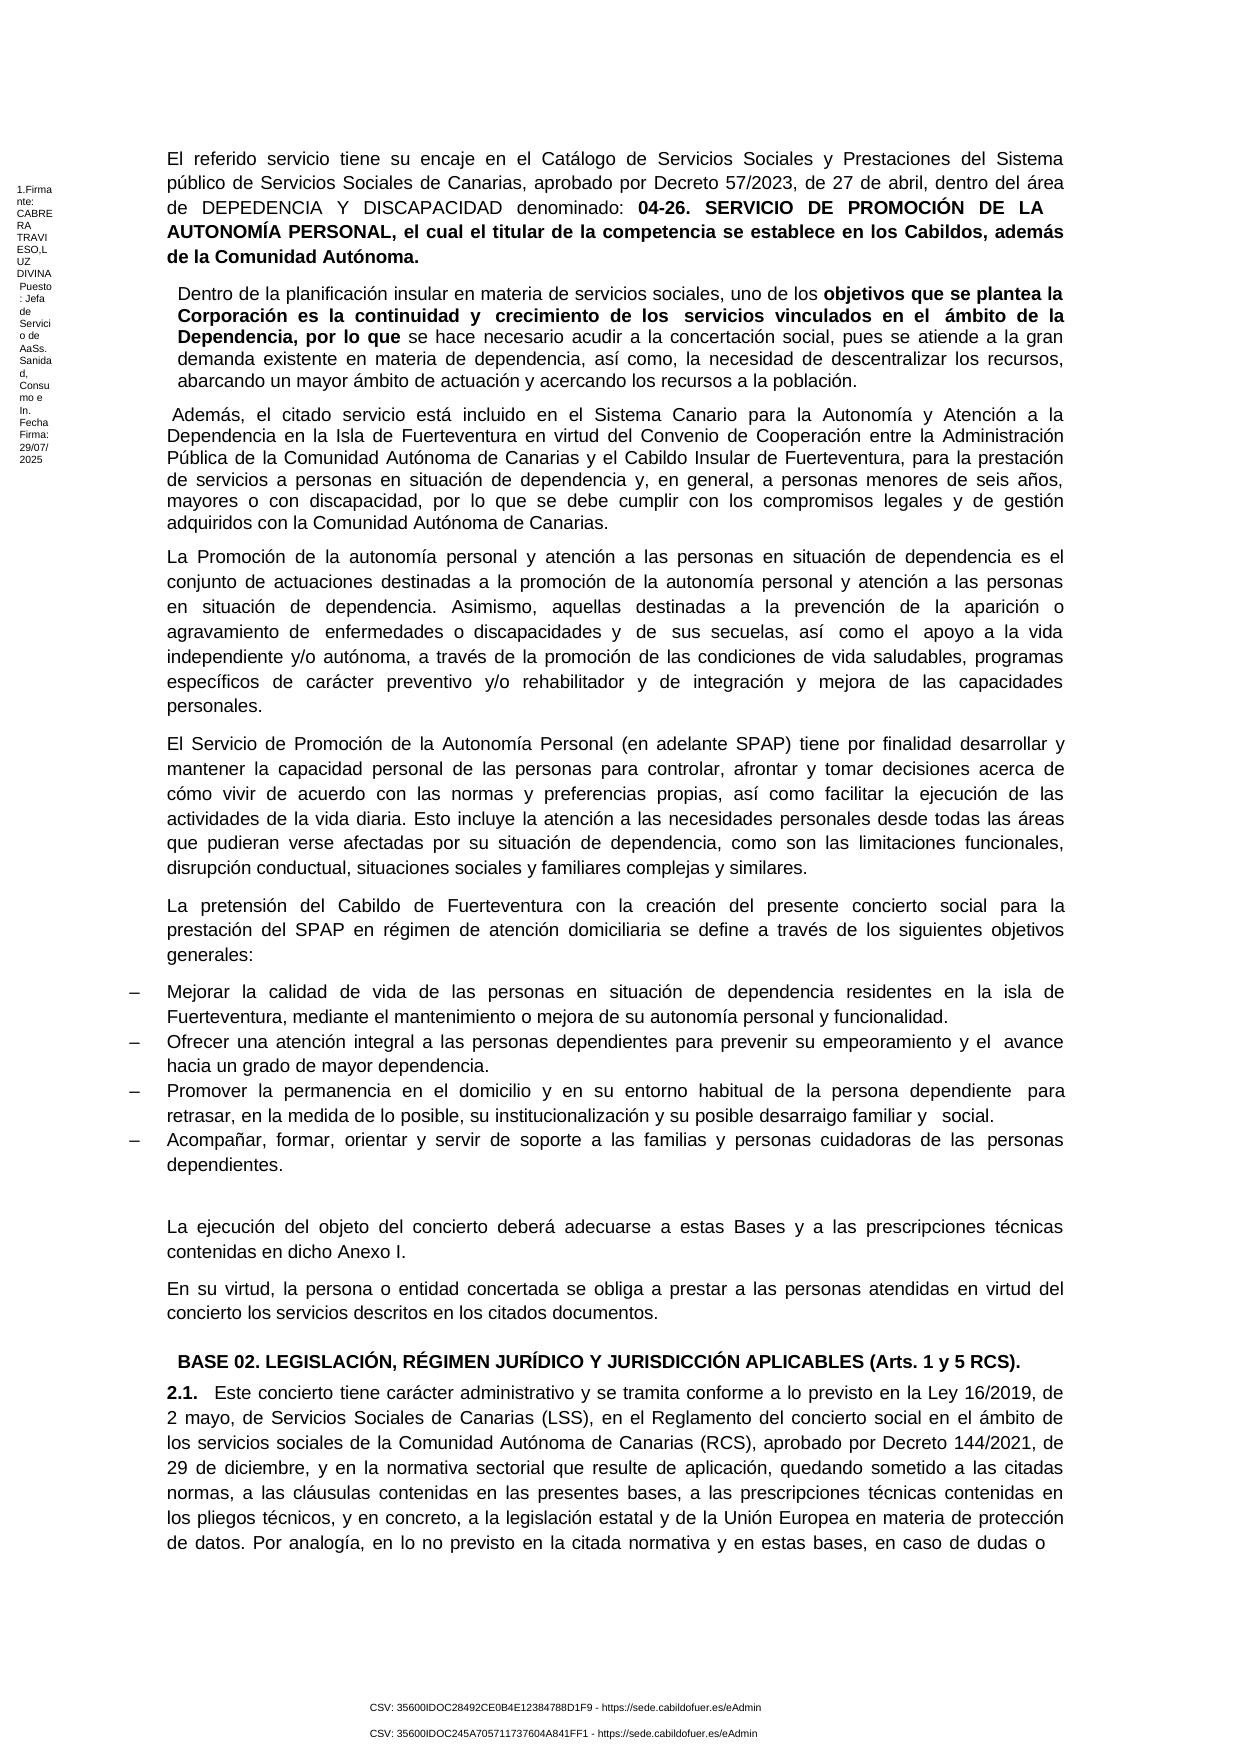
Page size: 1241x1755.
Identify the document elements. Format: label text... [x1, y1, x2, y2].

subtitle BASE 02. LEGISLACIÓN, RÉGIMEN JURÍDICO Y JURISDICCIÓN APLICABLES (Arts. 1 y 5 RCS). [177, 1351, 1241, 1373]
list Ofrecer una atención integral a las personas dependientes para prevenir su empeoramiento y el avance hacia un grado de mayor dependencia. [129, 1031, 1065, 1077]
text 1.Firmante: CABRERA TRAVIESO,LUZ DIVINA [17, 184, 54, 280]
text Puesto: Jefa de Servicio de AaSs. Sanidad, Consumo e In. Fecha Firma: 29/07/2025 10:23:02 [19, 280, 52, 463]
list Acompañar, formar, orientar y servir de soporte a las familias y personas cuidadoras de las personas dependientes. [129, 1129, 1065, 1175]
text En su virtud, la persona o entidad concertada se obliga a prestar a las personas atendidas en virtud del concierto los servicios descritos en los citados documentos. [167, 1278, 1064, 1324]
list CSV: 35600IDOC28492CE0B4E12384788D1F9 - https://sede.cabildofuer.es/eAdmin [369, 1702, 984, 1714]
list Mejorar la calidad de vida de las personas en situación de dependencia residentes en la isla de Fuerteventura, mediante el mantenimiento o mejora de su autonomía personal y funcionalidad. [129, 981, 1065, 1027]
subtitle AUTONOMÍA PERSONAL, el cual el titular de la competencia se establece en los Cabildos, además de la Comunidad Autónoma. [167, 221, 1064, 267]
text La ejecución del objeto del concierto deberá adecuarse a estas Bases y a las prescripciones técnicas contenidas en dicho Anexo I. [167, 1216, 1064, 1262]
text La pretensión del Cabildo de Fuerteventura con la creación del presente concierto social para la prestación del SPAP en régimen de atención domiciliaria se define a través de los siguientes objetivos generales: [167, 894, 1065, 966]
text Dentro de la planificación insular en materia de servicios sociales, uno de los objetivos que se plantea la Corporación es la continuidad y crecimiento de los servicios vinculados en el ámbito de la Dependencia, por lo que se hace necesario acudir a la concertación social, pues se atiende a la gran demanda existente en materia de dependencia, así como, la necesidad de descentralizar los recursos, abarcando un mayor ámbito de actuación y acercando los recursos a la población. [177, 283, 1064, 391]
text El Servicio de Promoción de la Autonomía Personal (en adelante SPAP) tiene por finalidad desarrollar y mantener la capacidad personal de las personas para controlar, afrontar y tomar decisiones acerca de cómo vivir de acuerdo con las normas y preferencias propias, así como facilitar la ejecución de las actividades de la vida diaria. Esto incluye la atención a las necesidades personales desde todas las áreas que pudieran verse afectadas por su situación de dependencia, como son las limitaciones funcionales, disrupción conductual, situaciones sociales y familiares complejas y similares. [167, 733, 1065, 879]
list Promover la permanencia en el domicilio y en su entorno habitual de la persona dependiente para retrasar, en la medida de lo posible, su institucionalización y su posible desarraigo familiar y social. [129, 1080, 1065, 1126]
text La Promoción de la autonomía personal y atención a las personas en situación de dependencia es el conjunto de actuaciones destinadas a la promoción de la autonomía personal y atención a las personas en situación de dependencia. Asimismo, aquellas destinadas a la prevención de la aparición o agravamiento de enfermedades o discapacidades y de sus secuelas, así como el apoyo a la vida independiente y/o autónoma, a través de la promoción de las condiciones de vida saludables, programas específicos de carácter preventivo y/o rehabilitador y de integración y mejora de las capacidades personales. [167, 546, 1064, 717]
text [14, 183, 54, 463]
text El referido servicio tiene su encaje en el Catálogo de Servicios Sociales y Prestaciones del Sistema público de Servicios Sociales de Canarias, aprobado por Decreto 57/2023, de 27 de abril, dentro del área de DEPEDENCIA Y DISCAPACIDAD denominado: 04-26. SERVICIO DE PROMOCIÓN DE LA [167, 147, 1064, 218]
list Este concierto tiene carácter administrativo y se tramita conforme a lo previsto en la Ley 16/2019, de 2 mayo, de Servicios Sociales de Canarias (LSS), en el Reglamento del concierto social en el ámbito de los servicios sociales de la Comunidad Autónoma de Canarias (RCS), aprobado por Decreto 144/2021, de 29 de diciembre, y en la normativa sectorial que resulte de aplicación, quedando sometido a las citadas normas, a las cláusulas contenidas en las presentes bases, a las prescripciones técnicas contenidas en los pliegos técnicos, y en concreto, a la legislación estatal y de la Unión Europea en materia de protección de datos. Por analogía, en lo no previsto en la citada normativa y en estas bases, en caso de dudas o [167, 1382, 1064, 1553]
text Además, el citado servicio está incluido en el Sistema Canario para la Autonomía y Atención a la Dependencia en la Isla de Fuerteventura en virtud del Convenio de Cooperación entre la Administración Pública de la Comunidad Autónoma de Canarias y el Cabildo Insular de Fuerteventura, para la prestación de servicios a personas en situación de dependencia y, en general, a personas menores de seis años, mayores o con discapacidad, por lo que se debe cumplir con los compromisos legales y de gestión adquiridos con la Comunidad Autónoma de Canarias. [167, 404, 1064, 533]
